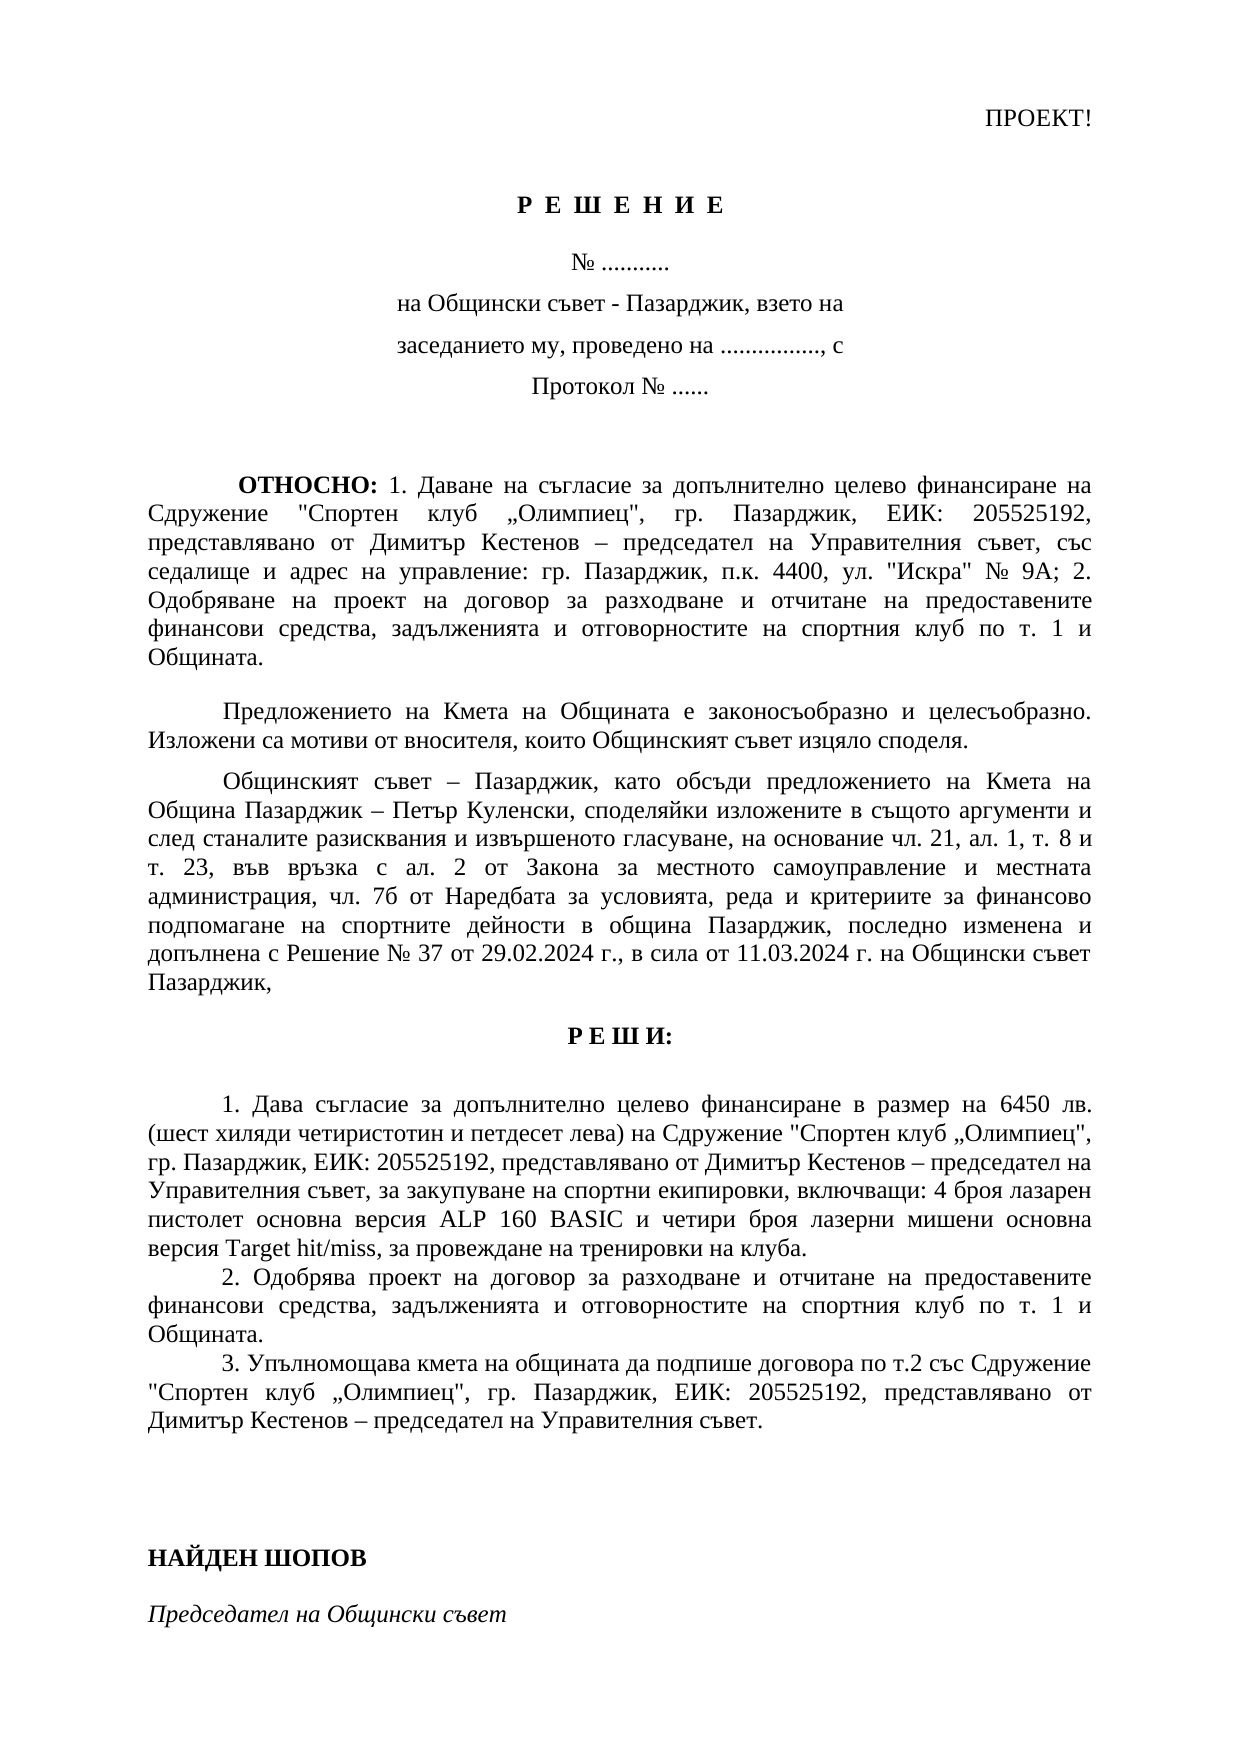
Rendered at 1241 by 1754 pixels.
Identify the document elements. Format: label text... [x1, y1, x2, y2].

text Протокол № ...... [148, 371, 1093, 400]
text заседанието му, проведено на ................, с [148, 330, 1093, 358]
text на Общински съвет - Пазарджик, взето на [148, 288, 1093, 317]
text Общинският съвет – Пазарджик, като обсъди предложението на Кмета на Община Пазарджик – Петър Куленски, споделяйки изложените в същото аргументи и след станалите разисквания и извършеното гласуване, на основание чл. 21, ал. 1, т. 8 и т. 23, във връзка с ал. 2 от Закона за местното самоуправление и местната администрация, чл. 7б от Наредбата за условията, реда и критериите за финансово подпомагане на спортните дейности в община Пазарджик, последно изменена и допълнена с Решение № 37 от 29.02.2024 г., в сила от 11.03.2024 г. на Общински съвет Пазарджик, [148, 766, 1093, 996]
text Р Е Ш И: [148, 1021, 1093, 1050]
text ОТНОСНО: 1. Даване на съгласие за допълнително целево финансиране на Сдружение "Спортен клуб „Олимпиец", гр. Пазарджик, ЕИК: 205525192, представлявано от Димитър Кестенов – председател на Управителния съвет, със седалище и адрес на управление: гр. Пазарджик, п.к. 4400, ул. "Искра" № 9А; 2. Одобряване на проект на договор за разходване и отчитане на предоставените финансови средства, задълженията и отговорностите на спортния клуб по т. 1 и Общината. [148, 470, 1093, 671]
text Предложението на Кмета на Общината е законосъобразно и целесъобразно. Изложени са мотиви от вносителя, които Общинският съвет изцяло споделя. [148, 696, 1093, 753]
text 2. Одобрява проект на договор за разходване и отчитане на предоставените финансови средства, задълженията и отговорностите на спортния клуб по т. 1 и Общината. [148, 1262, 1093, 1348]
text Председател на Общински съвет [148, 1599, 1093, 1628]
text НАЙДЕН ШОПОВ [148, 1543, 1093, 1572]
text 3. Упълномощава кмета на общината да подпише договора по т.2 със Сдружение "Спортен клуб „Олимпиец", гр. Пазарджик, ЕИК: 205525192, представлявано от Димитър Кестенов – председател на Управителния съвет. [148, 1348, 1093, 1434]
text 1. Дава съгласие за допълнително целево финансиране в размер на 6450 лв. (шест хиляди четиристотин и петдесет лева) на Сдружение "Спортен клуб „Олимпиец", гр. Пазарджик, ЕИК: 205525192, представлявано от Димитър Кестенов – председател на Управителния съвет, за закупуване на спортни екипировки, включващи: 4 броя лазарен пистолет основна версия ALP 160 BASIC и четири броя лазерни мишени основна версия Target hit/miss, за провеждане на тренировки на клуба. [148, 1089, 1093, 1262]
text ПРОЕКТ! [148, 103, 1093, 132]
text № ........... [148, 247, 1093, 276]
text Р Е Ш Е Н И Е [148, 190, 1093, 218]
